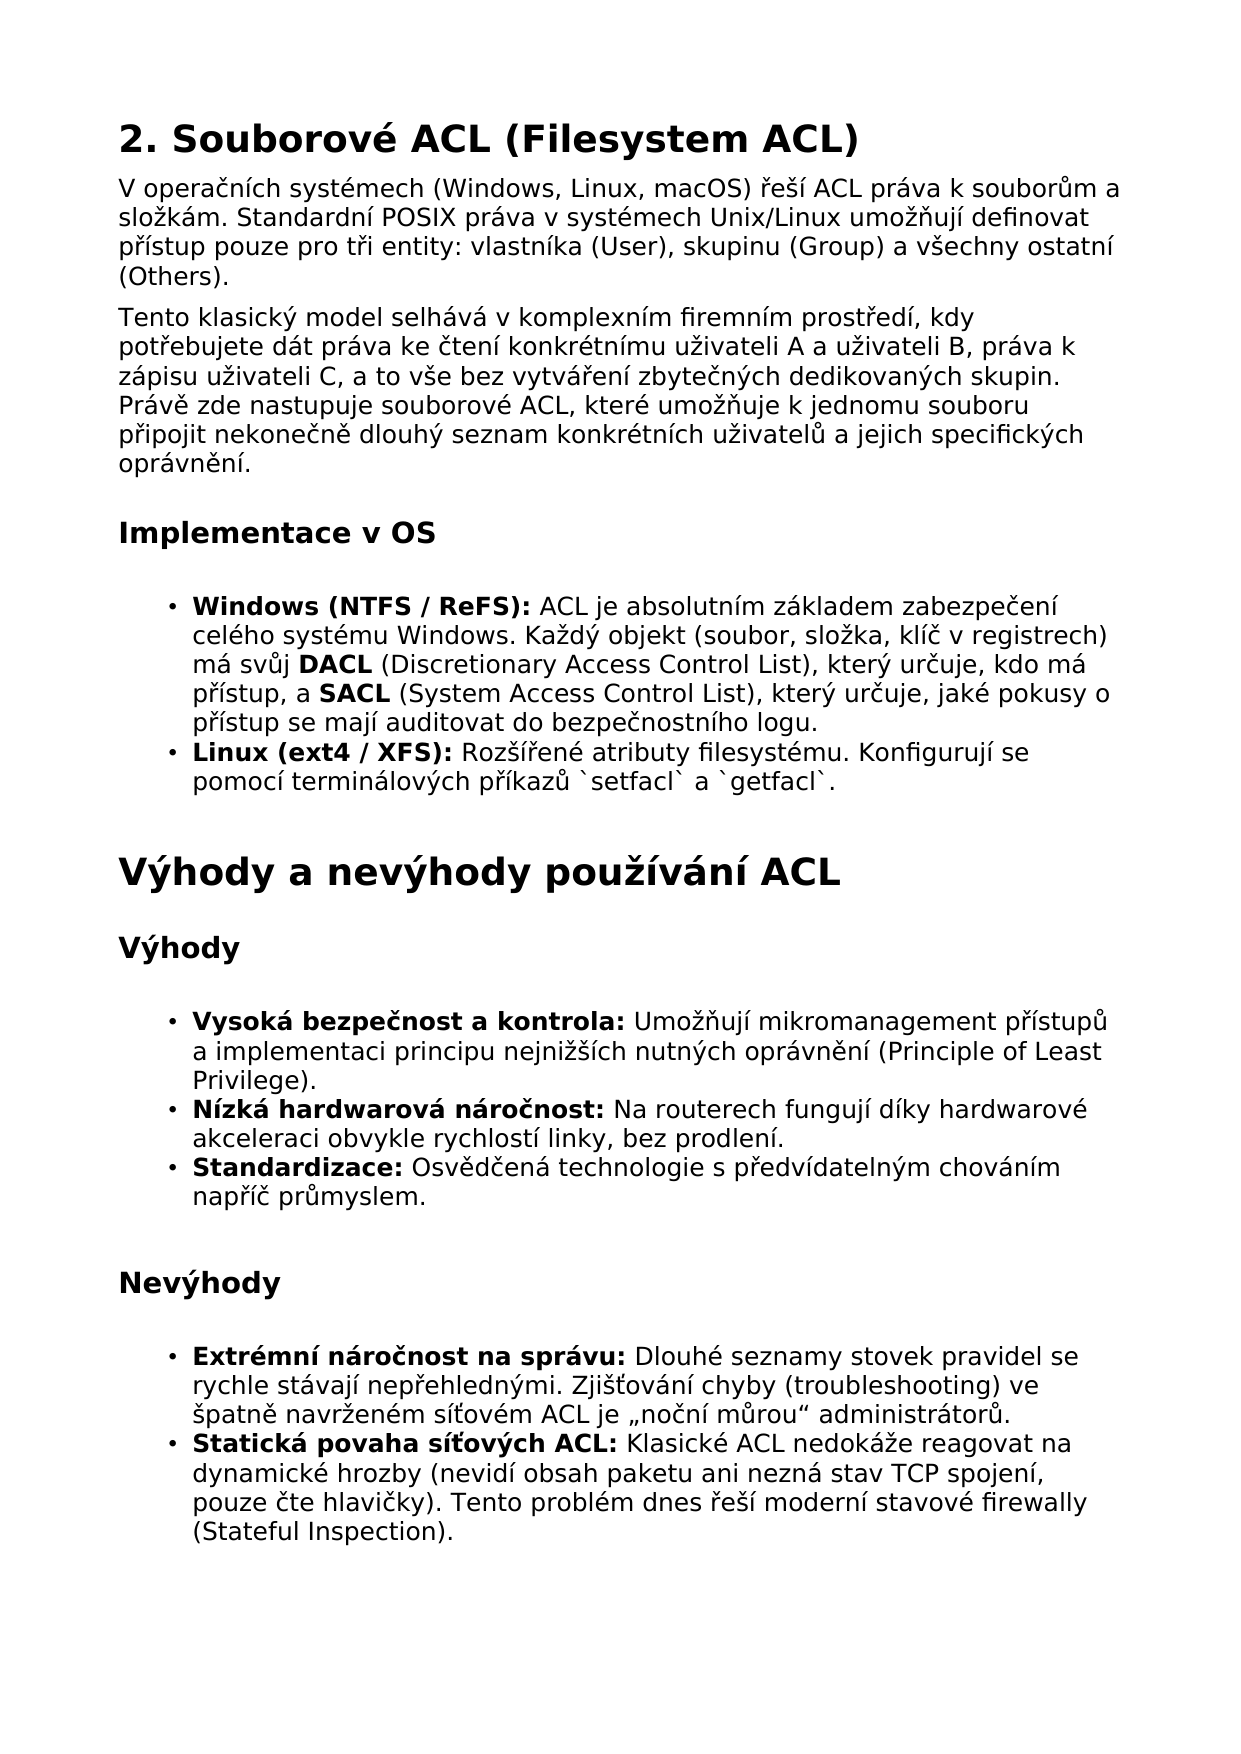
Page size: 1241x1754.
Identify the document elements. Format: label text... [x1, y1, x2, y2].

subtitle Implementace v OS [118, 516, 1122, 550]
list Linux (ext4 / XFS): Rozšířené atributy filesystému. Konfigurují se pomocí terminálových příkazů `setfacl` a `getfacl`. [177, 738, 1122, 796]
list Nízká hardwarová náročnost: Na routerech fungují díky hardwarové akceleraci obvykle rychlostí linky, bez prodlení. [177, 1095, 1122, 1153]
list Extrémní náročnost na správu: Dlouhé seznamy stovek pravidel se rychle stávají nepřehlednými. Zjišťování chyby (troubleshooting) ve špatně navrženém síťovém ACL je „noční můrou“ administrátorů. [177, 1342, 1122, 1430]
text Tento klasický model selhává v komplexním firemním prostředí, kdy potřebujete dát práva ke čtení konkrétnímu uživateli A a uživateli B, práva k zápisu uživateli C, a to vše bez vytváření zbytečných dedikovaných skupin. Právě zde nastupuje souborové ACL, které umožňuje k jednomu souboru připojit nekonečně dlouhý seznam konkrétních uživatelů a jejich specifických oprávnění. [118, 303, 1122, 478]
subtitle Nevýhody [118, 1266, 1122, 1300]
subtitle 2. Souborové ACL (Filesystem ACL) [118, 118, 1122, 162]
subtitle Výhody a nevýhody používání ACL [118, 851, 1122, 894]
list Vysoká bezpečnost a kontrola: Umožňují mikromanagement přístupů a implementaci principu nejnižších nutných oprávnění (Principle of Least Privilege). [177, 1008, 1122, 1095]
list Statická povaha síťových ACL: Klasické ACL nedokáže reagovat na dynamické hrozby (nevidí obsah paketu ani nezná stav TCP spojení, pouze čte hlavičky). Tento problém dnes řeší moderní stavové firewally (Stateful Inspection). [177, 1430, 1122, 1546]
text V operačních systémech (Windows, Linux, macOS) řeší ACL práva k souborům a složkám. Standardní POSIX práva v systémech Unix/Linux umožňují definovat přístup pouze pro tři entity: vlastníka (User), skupinu (Group) a všechny ostatní (Others). [118, 174, 1122, 291]
list Standardizace: Osvědčená technologie s předvídatelným chováním napříč průmyslem. [177, 1153, 1122, 1212]
list Windows (NTFS / ReFS): ACL je absolutním základem zabezpečení celého systému Windows. Každý objekt (soubor, složka, klíč v registrech) má svůj DACL (Discretionary Access Control List), který určuje, kdo má přístup, a SACL (System Access Control List), který určuje, jaké pokusy o přístup se mají auditovat do bezpečnostního logu. [177, 592, 1122, 738]
subtitle Výhody [118, 932, 1122, 966]
